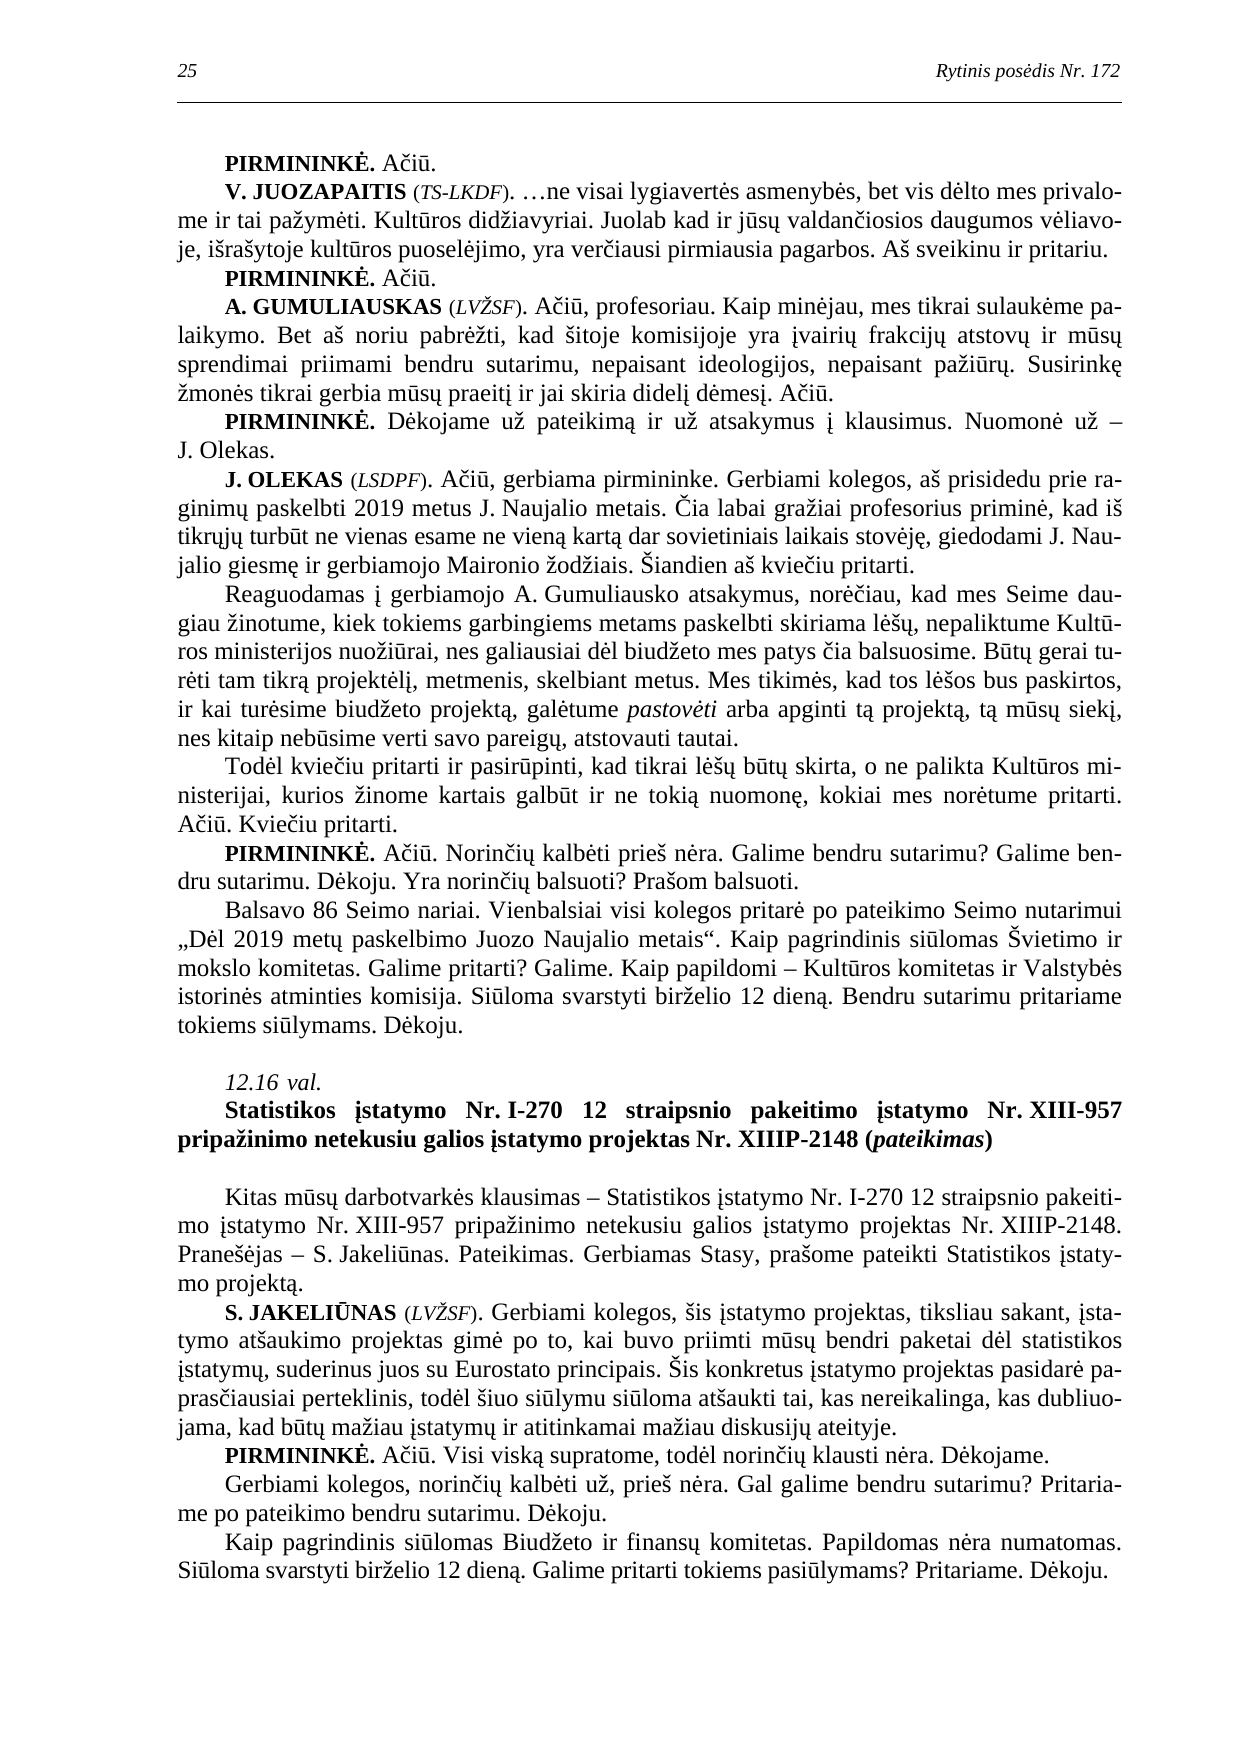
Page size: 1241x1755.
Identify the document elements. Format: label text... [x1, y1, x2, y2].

text PIRMININKĖ. Ačiū. No­rin­čių kal­bė­ti prieš nė­ra. Ga­li­me ben­dru su­ta­ri­mu? Ga­li­me ben­dru su­ta­ri­mu. Dė­ko­ju. Yra no­rin­čių bal­suo­ti? Pra­šom bal­suo­ti. [177, 838, 1122, 895]
text S. JAKELIŪNAS (LVŽSF). Ger­bia­mi ko­le­gos, šis įsta­ty­mo pro­jek­tas, tiks­liau sa­kant, įsta­ty­mo at­šau­ki­mo pro­jek­tas gi­mė po to, kai bu­vo pri­im­ti mū­sų ben­dri pa­ke­tai dėl sta­tis­ti­kos įsta­ty­mų, su­de­ri­nus juos su Eu­ros­ta­to prin­ci­pais. Šis kon­kre­tus įsta­ty­mo pro­jek­tas pa­si­da­rė pa­pras­čiau­siai per­tek­li­nis, to­dėl šiuo siū­ly­mu siū­lo­ma at­šauk­ti tai, kas ne­rei­ka­lin­ga, kas dub­liuo­ja­ma, kad bū­tų ma­žiau įsta­ty­mų ir ati­tin­ka­mai ma­žiau dis­ku­si­jų at­ei­ty­je. [177, 1297, 1122, 1440]
text Sta­tis­ti­kos įsta­ty­mo Nr. I-270 12 straips­nio pa­kei­ti­mo įsta­ty­mo Nr. XIII-957 pripaži­ni­mo ne­te­ku­siu ga­lios įsta­ty­mo pro­jek­tas Nr. XIIIP-2148 (pa­tei­ki­mas) [177, 1095, 1122, 1153]
text J. OLEKAS (LSDPF). Ačiū, ger­bia­ma pir­mi­nin­ke. Ger­bia­mi ko­le­gos, aš pri­si­de­du prie ra­gi­ni­mų pa­skelb­ti 2019 me­tus J. Nau­ja­lio me­tais. Čia la­bai gra­žiai pro­fe­so­rius pri­mi­nė, kad iš tik­rų­jų tur­būt ne vie­nas esa­me ne vie­ną kar­tą dar so­vie­ti­niais lai­kais sto­vė­ję, gie­do­da­mi J. Nau­ja­lio gies­mę ir ger­bia­mo­jo Mai­ro­nio žo­džiais. Šian­dien aš kvie­čiu pri­tar­ti. [177, 464, 1122, 579]
text A. GUMULIAUSKAS (LVŽSF). Ačiū, pro­fe­so­riau. Kaip mi­nė­jau, mes tik­rai su­lau­kė­me pa­lai­ky­mo. Bet aš no­riu pa­brėž­ti, kad ši­to­je ko­mi­si­jo­je yra įvai­rių frak­ci­jų at­sto­vų ir mū­sų spren­di­mai pri­ima­mi ben­dru su­ta­ri­mu, ne­pai­sant ide­o­lo­gi­jos, ne­pai­sant pa­žiū­rų. Su­si­rin­kę žmo­nės tik­rai ger­bia mū­sų pra­ei­tį ir jai ski­ria di­de­lį dė­me­sį. Ačiū. [177, 291, 1122, 406]
text 12.16 val. [224, 1068, 1122, 1095]
text PIRMININKĖ. Dė­ko­ja­me už pa­tei­ki­mą ir už at­sa­ky­mus į klau­si­mus. Nuo­mo­nė už – J. Ole­kas. [177, 406, 1122, 464]
text Bal­sa­vo 86 Sei­mo na­riai. Vien­bal­siai vi­si ko­le­gos pri­ta­rė po pa­tei­ki­mo Sei­mo nu­ta­ri­mui „Dėl 2019 me­tų pa­skel­bi­mo Juo­zo Nau­ja­lio me­tais“. Kaip pa­grin­di­nis siū­lo­mas Švie­ti­mo ir moks­lo ko­mi­te­tas. Ga­li­me pri­tar­ti? Ga­li­me. Kaip pa­pil­do­mi – Kul­tū­ros ko­mi­te­tas ir Vals­ty­bės is­to­ri­nės at­min­ties ko­mi­si­ja. Siū­lo­ma svars­ty­ti bir­že­lio 12 die­ną. Ben­dru su­ta­ri­mu pri­ta­ria­me to­kiems siū­ly­mams. Dė­ko­ju. [177, 895, 1122, 1039]
text PIRMININKĖ. Ačiū. [177, 263, 1122, 291]
text Ger­bia­mi ko­le­gos, no­rin­čių kal­bė­ti už, prieš nė­ra. Gal ga­li­me ben­dru su­ta­ri­mu? Pri­ta­ria­me po pa­tei­ki­mo ben­dru su­ta­ri­mu. Dė­ko­ju. [177, 1469, 1122, 1527]
text To­dėl kvie­čiu pri­tar­ti ir pa­si­rū­pin­ti, kad tik­rai lė­šų bū­tų skir­ta, o ne pa­lik­ta Kul­tū­ros mi­nis­te­ri­jai, ku­rios ži­no­me kar­tais gal­būt ir ne to­kią nuo­mo­nę, ko­kiai mes no­rė­tu­me pri­tar­ti. Ačiū. Kvie­čiu pri­tar­ti. [177, 751, 1122, 838]
text V. JUOZAPAITIS (TS-LKDF). …ne vi­sai ly­gia­ver­tės as­me­ny­bės, bet vis dėl­to mes pri­va­lo­me ir tai pa­žy­mė­ti. Kul­tū­ros di­džia­vy­riai. Juo­lab kad ir jū­sų val­dan­čio­sios dau­gu­mos vė­lia­vo­je, iš­ra­šy­to­je kul­tū­ros puo­se­lė­ji­mo, yra ver­čiau­si pir­miau­sia pa­gar­bos. Aš svei­ki­nu ir pri­ta­riu. [177, 176, 1122, 263]
text Ki­tas mū­sų dar­bo­tvarkės klau­si­mas – Sta­tis­ti­kos įsta­ty­mo Nr. I-270 12 straips­nio pa­kei­ti­mo įsta­ty­mo Nr. XIII-957 pri­pa­ži­ni­mo ne­te­ku­siu ga­lios įsta­ty­mo pro­jek­tas Nr. XIIIP-2148. Pra­ne­šė­jas – S. Ja­ke­liū­nas. Pa­tei­ki­mas. Ger­bia­mas Sta­sy, pra­šo­me pa­teik­ti Sta­tis­ti­kos įsta­ty­mo pro­jek­tą. [177, 1182, 1122, 1297]
text Kaip pa­grin­di­nis siū­lo­mas Biu­dže­to ir fi­nan­sų ko­mi­te­tas. Pa­pil­do­mas nė­ra nu­ma­to­mas. Siū­lo­ma svars­ty­ti bir­že­lio 12 die­ną. Ga­li­me pri­tar­ti to­kiems pa­siū­ly­mams? Pri­ta­ria­me. Dė­ko­ju. [177, 1527, 1122, 1584]
text PIRMININKĖ. Ačiū. Vi­si vis­ką su­pra­to­me, to­dėl no­rin­čių klaus­ti nė­ra. Dė­ko­ja­me. [177, 1440, 1122, 1469]
text PIRMININKĖ. Ačiū. [177, 148, 1122, 176]
text Re­a­guo­da­mas į ger­bia­mo­jo A. Gu­mu­liaus­ko at­sa­ky­mus, no­rė­čiau, kad mes Sei­me dau­giau ži­no­tu­me, kiek to­kiems gar­bin­giems me­tams pa­skel­bti ski­ria­ma lė­šų, ne­pa­lik­tu­me Kul­tū­ros mi­nis­te­ri­jos nuo­žiū­rai, nes ga­liau­siai dėl biu­dže­to mes pa­tys čia bal­suo­si­me. Bū­tų ge­rai tu­rė­ti tam tik­rą pro­jek­tė­lį, met­me­nis, skel­biant me­tus. Mes ti­ki­mės, kad tos lė­šos bus pa­skir­tos, ir kai tu­rė­si­me biu­dže­to pro­jek­tą, ga­lė­tu­me pa­sto­vė­ti ar­ba ap­gin­ti tą pro­jek­tą, tą mū­sų sie­kį, nes ki­taip ne­bū­si­me ver­ti sa­vo pa­rei­gų, at­sto­va­uti tau­tai. [177, 579, 1122, 751]
